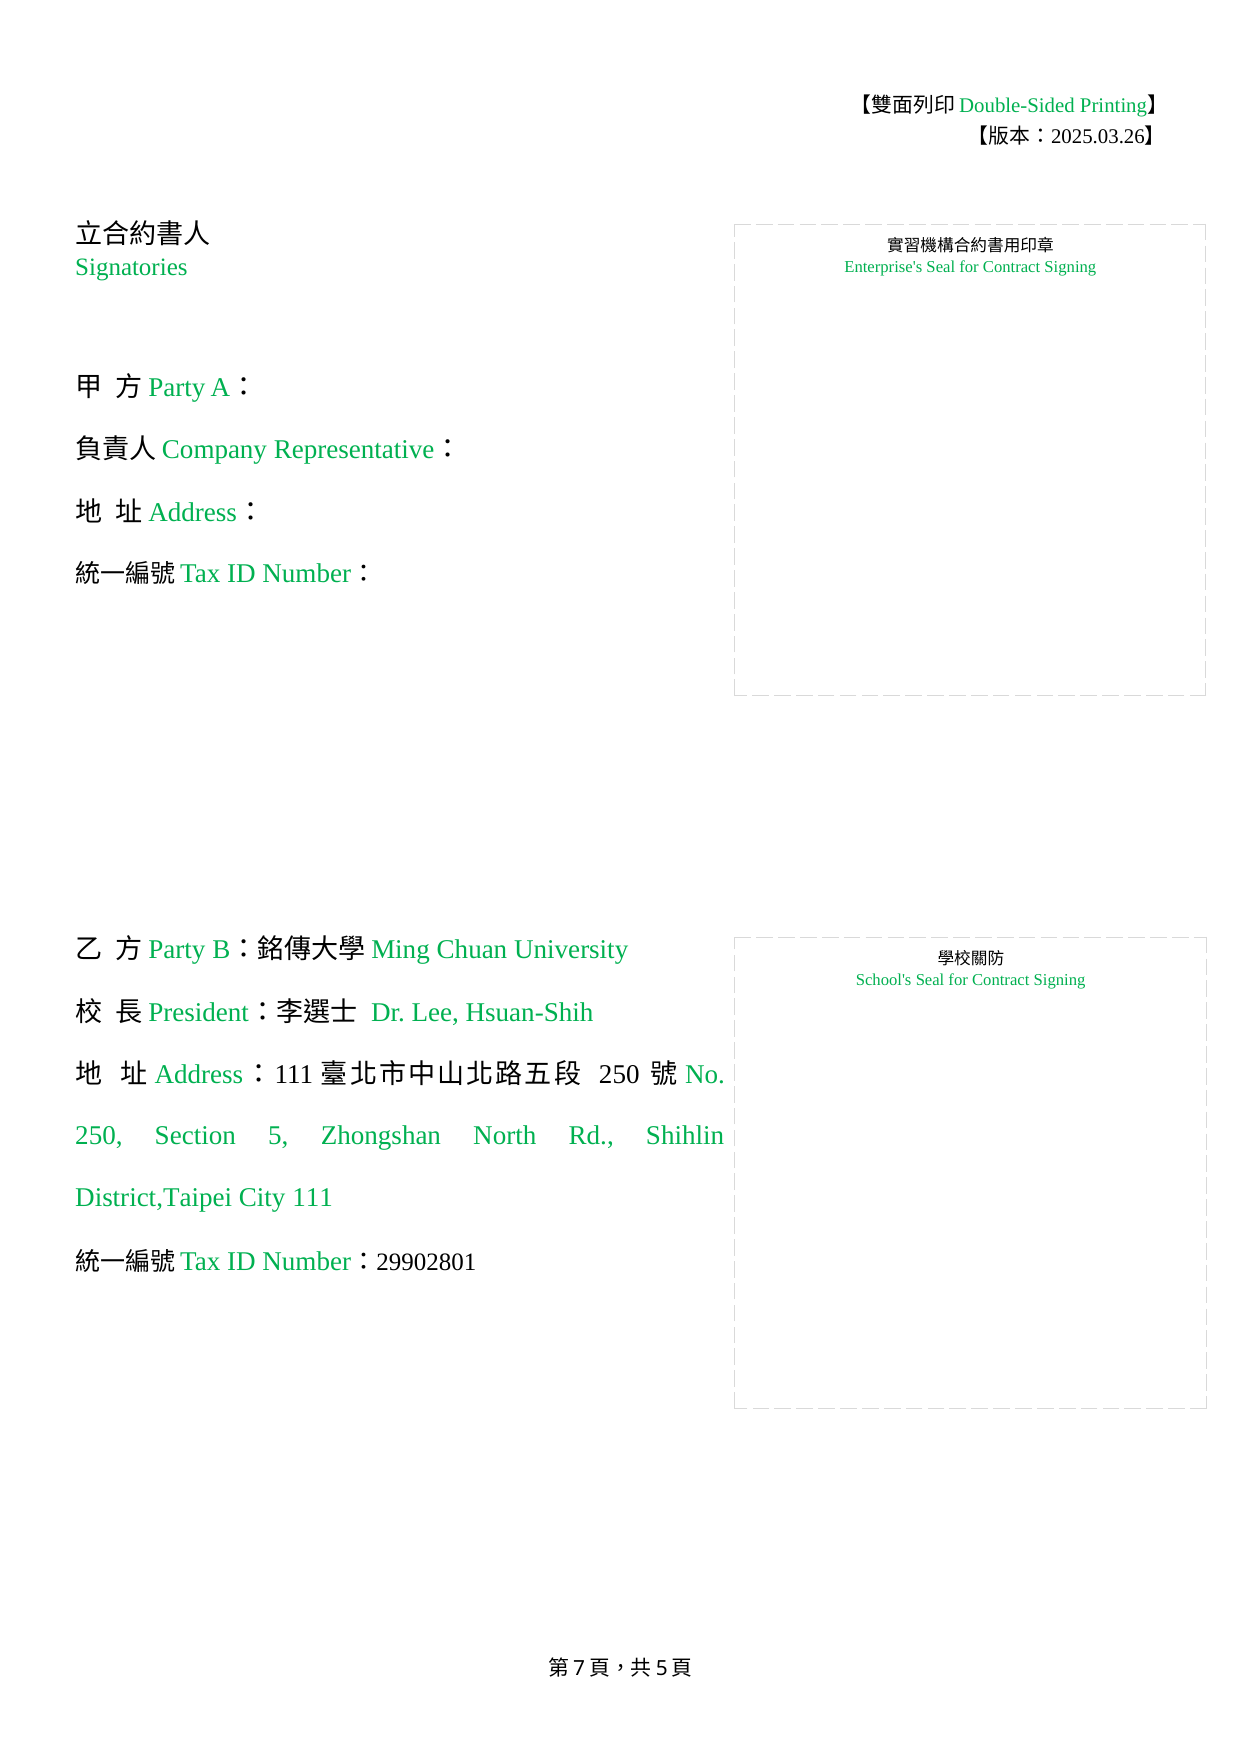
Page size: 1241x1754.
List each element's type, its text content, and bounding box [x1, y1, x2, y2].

text [734, 937, 1207, 1409]
text 甲 方Party A： [75, 343, 734, 405]
text Signatories [75, 252, 734, 280]
text 立合約書人 [75, 212, 1206, 696]
text Enterprise's Seal for Contract Signing [750, 256, 1190, 276]
text 統一編號Tax ID Number：29902801 [75, 1218, 734, 1280]
text 地 址Address： [75, 468, 734, 530]
text School's Seal for Contract Signing [750, 969, 1191, 988]
text 實習機構合約書用印章 [750, 232, 1190, 256]
text 校 長President：李選士 Dr. Lee, Hsuan-Shih [75, 968, 734, 1030]
text 學校關防 [750, 945, 1191, 969]
text 地 址Address：111臺北市中山北路五段 250 號No. 250, Section 5, Zhongshan North Rd., Shihlin District,Taipei City 111 [75, 1030, 725, 1218]
text 乙 方Party B：銘傳大學Ming Chuan University [75, 905, 725, 968]
text 負責人Company Representative： [75, 405, 734, 468]
text 統一編號Tax ID Number： [75, 530, 734, 593]
